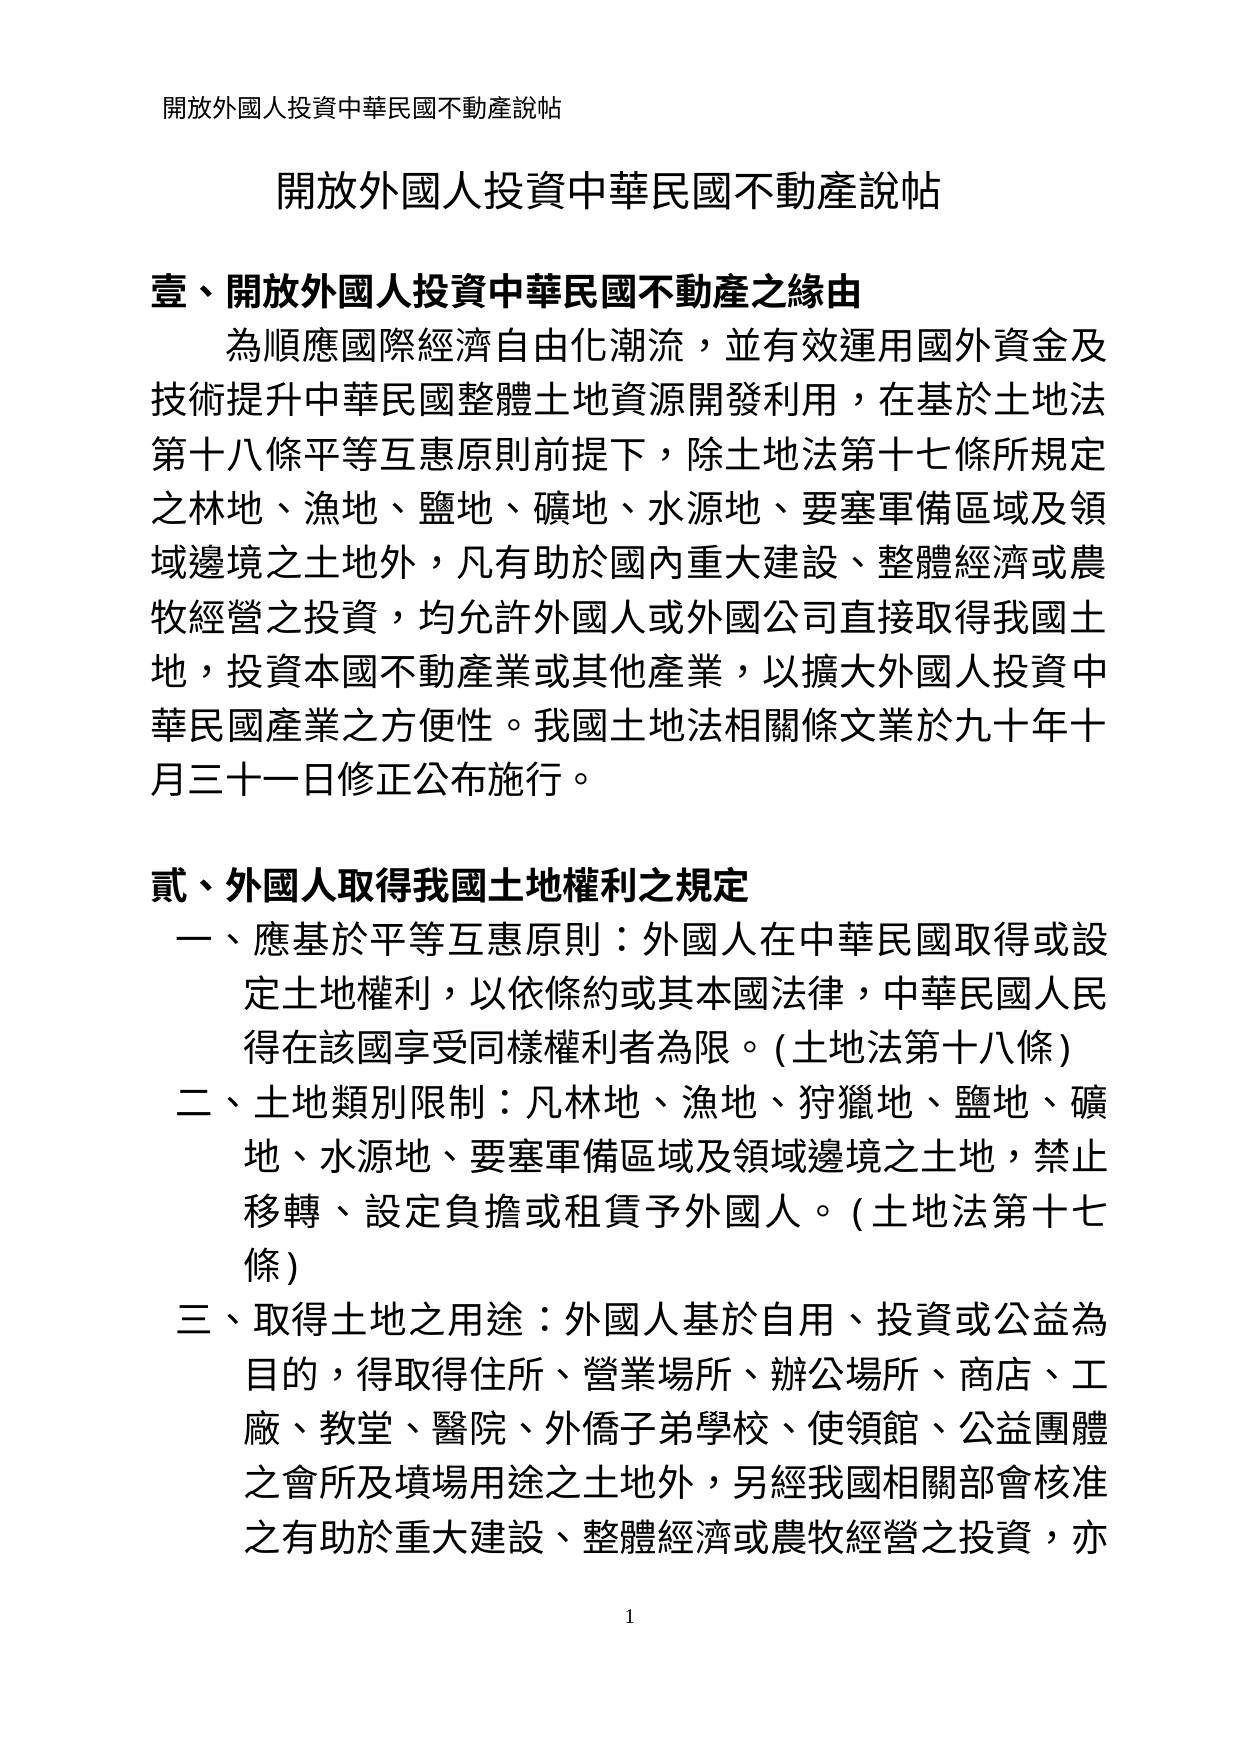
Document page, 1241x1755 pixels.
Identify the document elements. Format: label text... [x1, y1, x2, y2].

text 二、土地類別限制：凡林地、漁地、狩獵地、鹽地、礦地、水源地、要塞軍備區域及領域邊境之土地，禁止移轉、設定負擔或租賃予外國人。(土地法第十七條) [175, 1073, 1109, 1290]
text 貳、外國人取得我國土地權利之規定 [150, 856, 1109, 910]
text 三、取得土地之用途：外國人基於自用、投資或公益為目的，得取得住所、營業場所、辦公場所、商店、工廠、教堂、醫院、外僑子弟學校、使領館、公益團體之會所及墳場用途之土地外，另經我國相關部會核准之有助於重大建設、整體經濟或農牧經營之投資，亦 [175, 1290, 1109, 1562]
text 開放外國人投資中華民國不動產說帖 [150, 158, 1109, 219]
text 一、應基於平等互惠原則：外國人在中華民國取得或設定土地權利，以依條約或其本國法律，中華民國人民得在該國享受同樣權利者為限。(土地法第十八條) [175, 910, 1109, 1073]
text 為順應國際經濟自由化潮流，並有效運用國外資金及技術提升中華民國整體土地資源開發利用，在基於土地法第十八條平等互惠原則前提下，除土地法第十七條所規定之林地、漁地、鹽地、礦地、水源地、要塞軍備區域及領域邊境之土地外，凡有助於國內重大建設、整體經濟或農牧經營之投資，均允許外國人或外國公司直接取得我國土地，投資本國不動產業或其他產業，以擴大外國人投資中華民國產業之方便性。我國土地法相關條文業於九十年十月三十一日修正公布施行。 [150, 316, 1109, 804]
text 壹、開放外國人投資中華民國不動產之緣由 [150, 262, 1109, 316]
